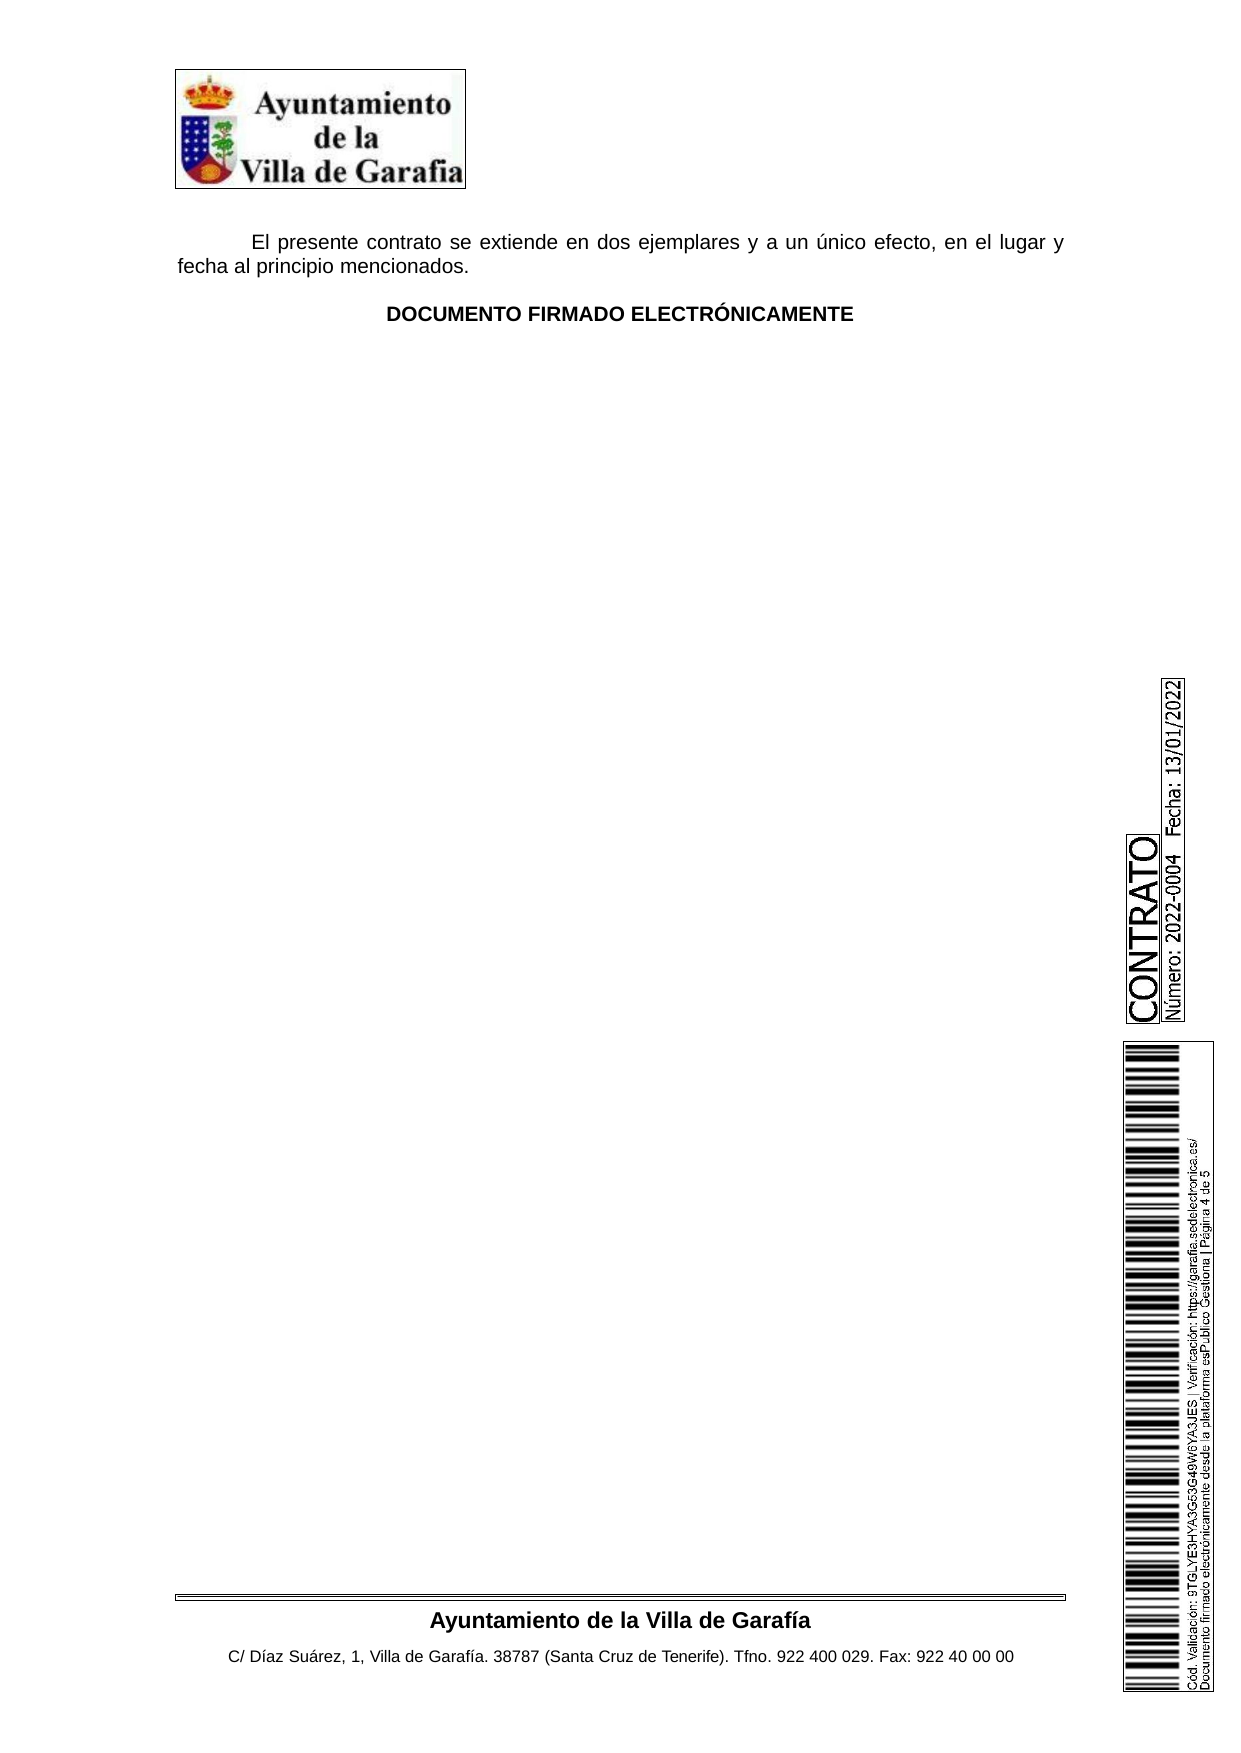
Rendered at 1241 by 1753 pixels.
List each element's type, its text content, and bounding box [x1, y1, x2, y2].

picture [1127, 835, 1159, 1023]
text C/ Díaz Suárez, 1, Villa de Garafía. 38787 (Santa Cruz de Tenerife). Tfno. 922 400 029. Fax: 922 40 00 00 [228, 1647, 1037, 1666]
text El presente contrato se extiende en dos ejemplares y a un único efecto, en el lugar y [251, 231, 1087, 254]
text DOCUMENTO FIRMADO ELECTRÓNICAMENTE [386, 303, 879, 326]
picture [1124, 1042, 1213, 1691]
text Ayuntamiento de la Villa de Garafía [429, 1608, 836, 1634]
picture [176, 70, 465, 188]
text fecha al principio mencionados. [177, 255, 1087, 278]
picture [1162, 679, 1184, 1021]
picture [176, 1595, 1065, 1600]
